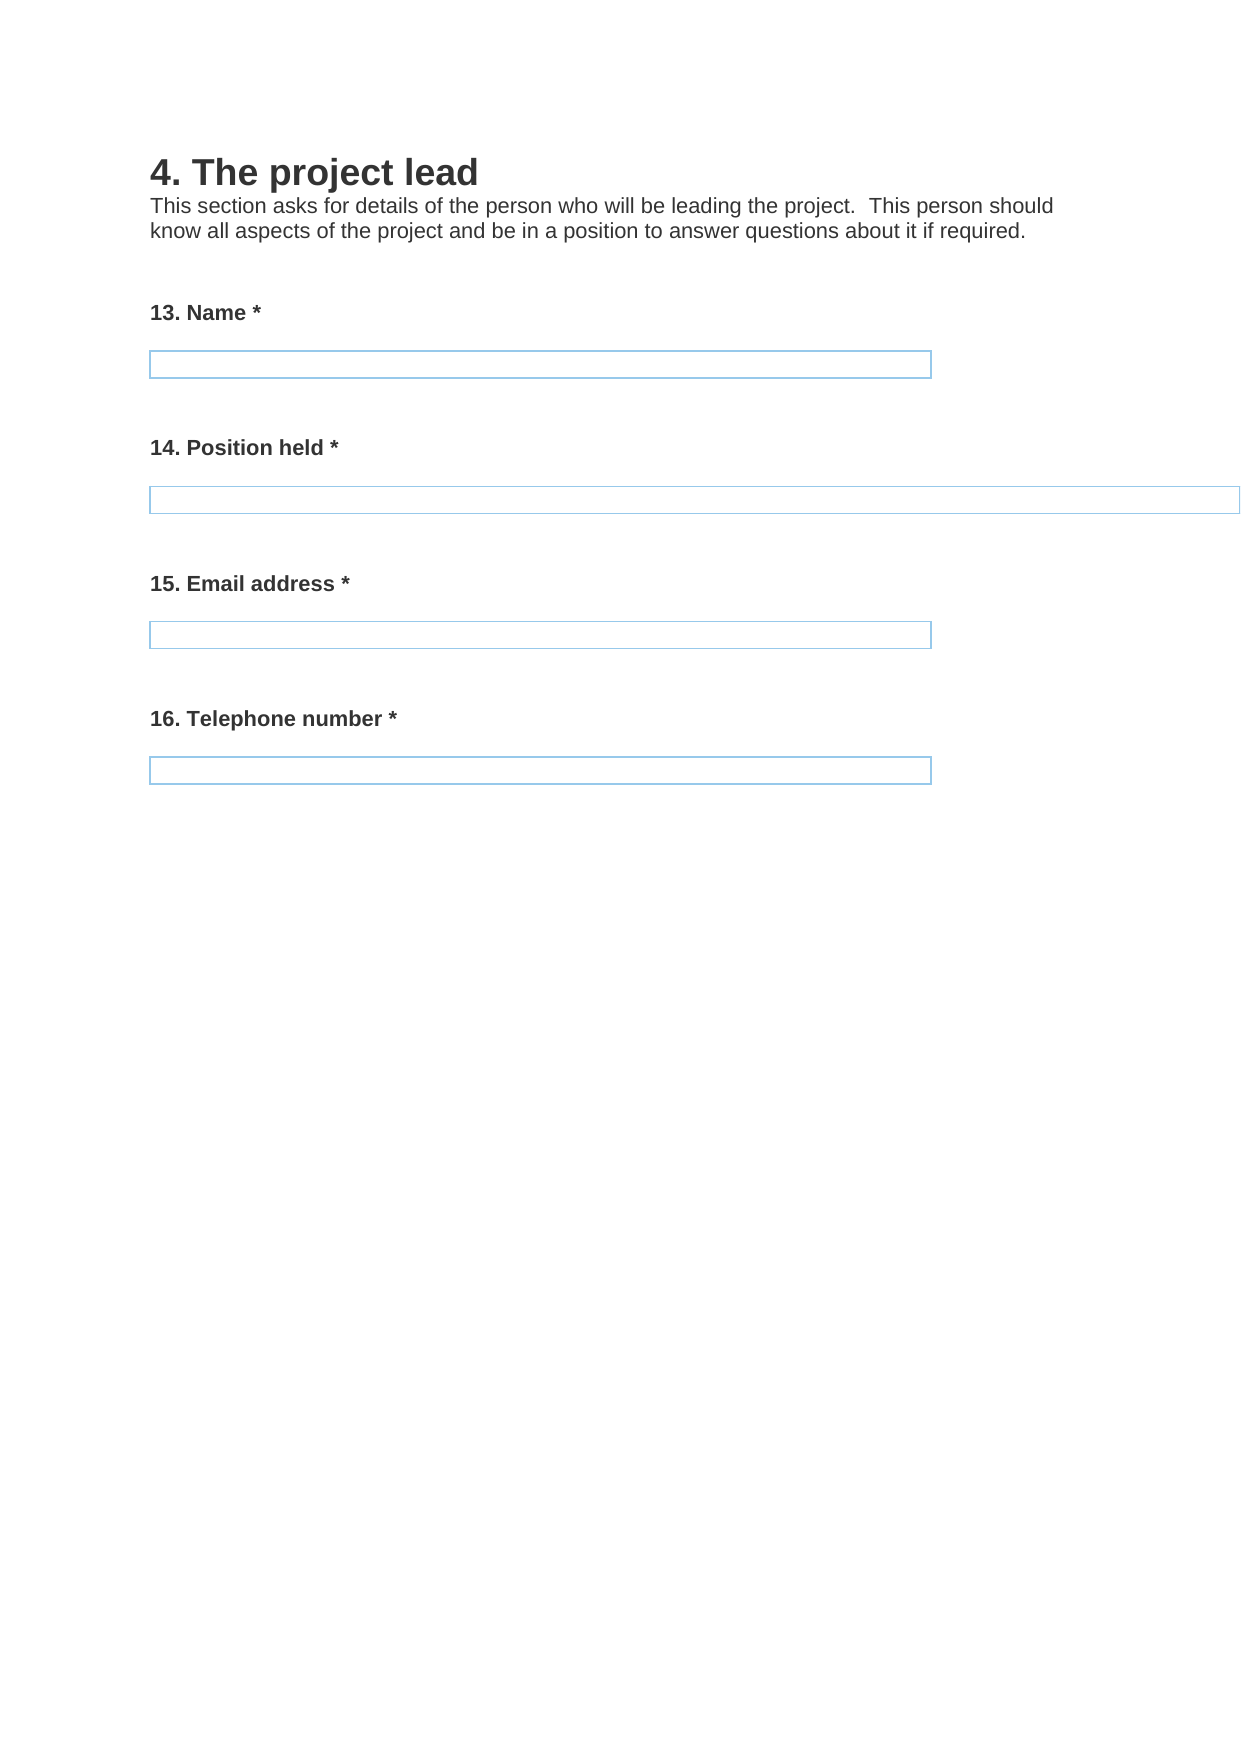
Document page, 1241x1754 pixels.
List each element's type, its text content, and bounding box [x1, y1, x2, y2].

subtitle 14. Position held * [150, 435, 1090, 460]
table_header [151, 758, 930, 783]
subtitle 16. Telephone number * [150, 706, 1090, 731]
table_header [151, 622, 930, 648]
text 4. The project lead [150, 150, 1090, 193]
subtitle 13. Name * [150, 300, 1090, 325]
table_header [151, 352, 930, 377]
text This section asks for details of the person who will be leading the project. This person should know all aspects of the project and be in a position to answer questions about it if required. [150, 193, 1090, 243]
subtitle 15. Email address * [150, 570, 1090, 596]
table_header [151, 487, 1239, 512]
